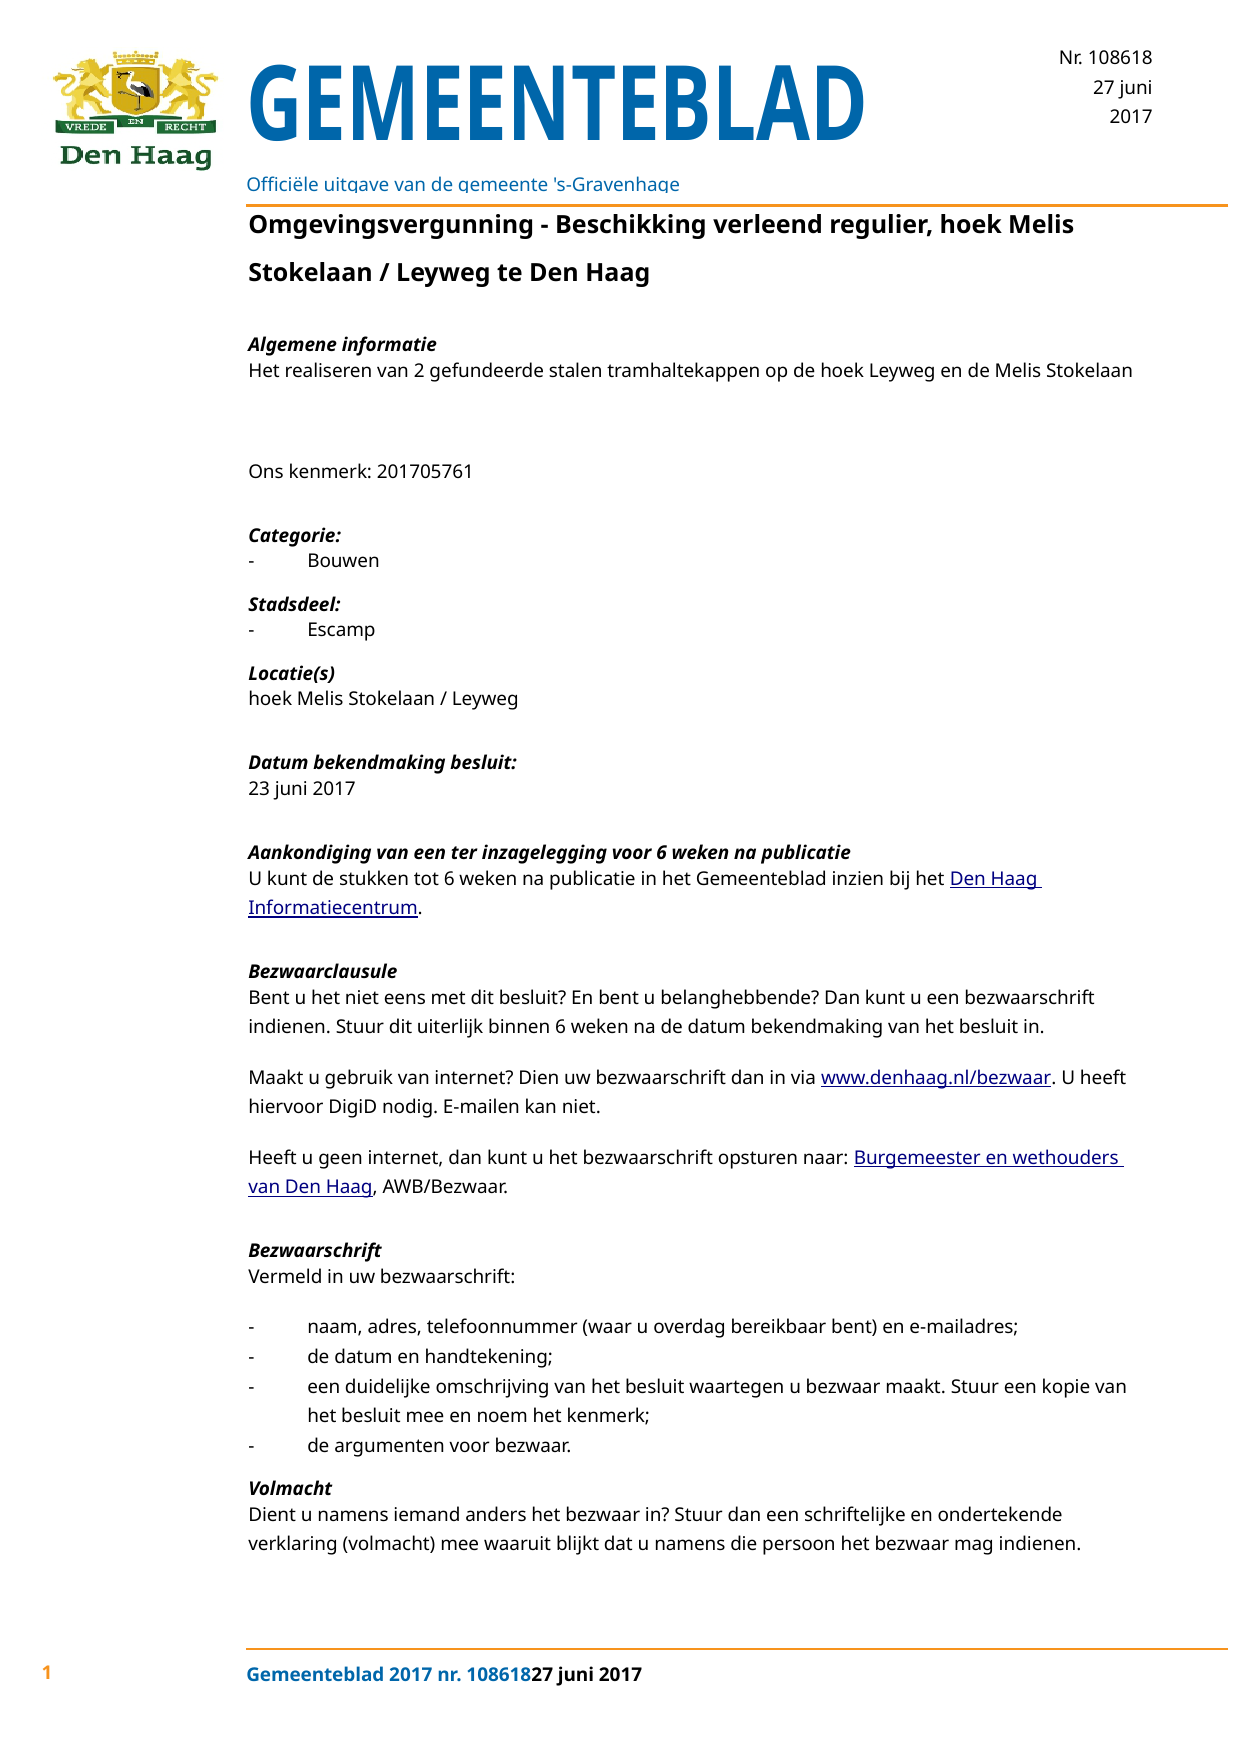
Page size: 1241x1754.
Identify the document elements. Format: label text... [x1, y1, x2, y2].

list naam, adres, telefoonnummer (waar u overdag bereikbaar bent) en e-mailadres; [248, 1314, 1152, 1339]
text Bent u het niet eens met dit besluit? En bent u belanghebbende? Dan kunt u een bezwaarschrift indienen. Stuur dit uiterlijk binnen 6 weken na de datum bekendmaking van het besluit in. [248, 984, 1152, 1039]
picture [41, 47, 231, 172]
text Bezwaarclausule [248, 958, 1152, 984]
text 23 juni 2017 [248, 775, 1152, 801]
text Heeft u geen internet, dan kunt u het bezwaarschrift opsturen naar: Burgemeester en wethouders van Den Haag, AWB/Bezwaar. [248, 1144, 1152, 1199]
text Dient u namens iemand anders het bezwaar in? Stuur dan een schriftelijke en ondertekende verklaring (volmacht) mee waaruit blijkt dat u namens die persoon het bezwaar mag indienen. [248, 1501, 1152, 1556]
text Bezwaarschrift [248, 1238, 1152, 1263]
text Ons kenmerk: 201705761 [248, 458, 1152, 484]
list Escamp [248, 617, 1152, 642]
text Aankondiging van een ter inzagelegging voor 6 weken na publicatie [248, 839, 1152, 865]
text hoek Melis Stokelaan / Leyweg [248, 685, 1152, 711]
text Categorie: [248, 522, 1152, 548]
text U kunt de stukken tot 6 weken na publicatie in het Gemeenteblad inzien bij het Den Haag Informatiecentrum. [248, 865, 1152, 920]
list de datum en handtekening; [248, 1343, 1152, 1369]
list een duidelijke omschrijving van het besluit waartegen u bezwaar maakt. Stuur een kopie van het besluit mee en noem het kenmerk; [248, 1373, 1152, 1428]
text Maakt u gebruik van internet? Dien uw bezwaarschrift dan in via www.denhaag.nl/bezwaar. U heeft hiervoor DigiD nodig. E-mailen kan niet. [248, 1064, 1152, 1119]
list de argumenten voor bezwaar. [248, 1432, 1152, 1458]
text Stadsdeel: [248, 591, 1152, 617]
text Locatie(s) [248, 660, 1152, 685]
text Algemene informatie [248, 331, 1152, 357]
list Bouwen [248, 548, 1152, 573]
text Datum bekendmaking besluit: [248, 749, 1152, 775]
text Volmacht [248, 1475, 1152, 1501]
text Vermeld in uw bezwaarschrift: [248, 1263, 1152, 1289]
text Omgevingsvergunning - Beschikking verleend regulier, hoek Melis Stokelaan / Leyweg te Den Haag [248, 207, 1152, 288]
text Het realiseren van 2 gefundeerde stalen tramhaltekappen op de hoek Leyweg en de Melis Stokelaan [248, 357, 1152, 383]
